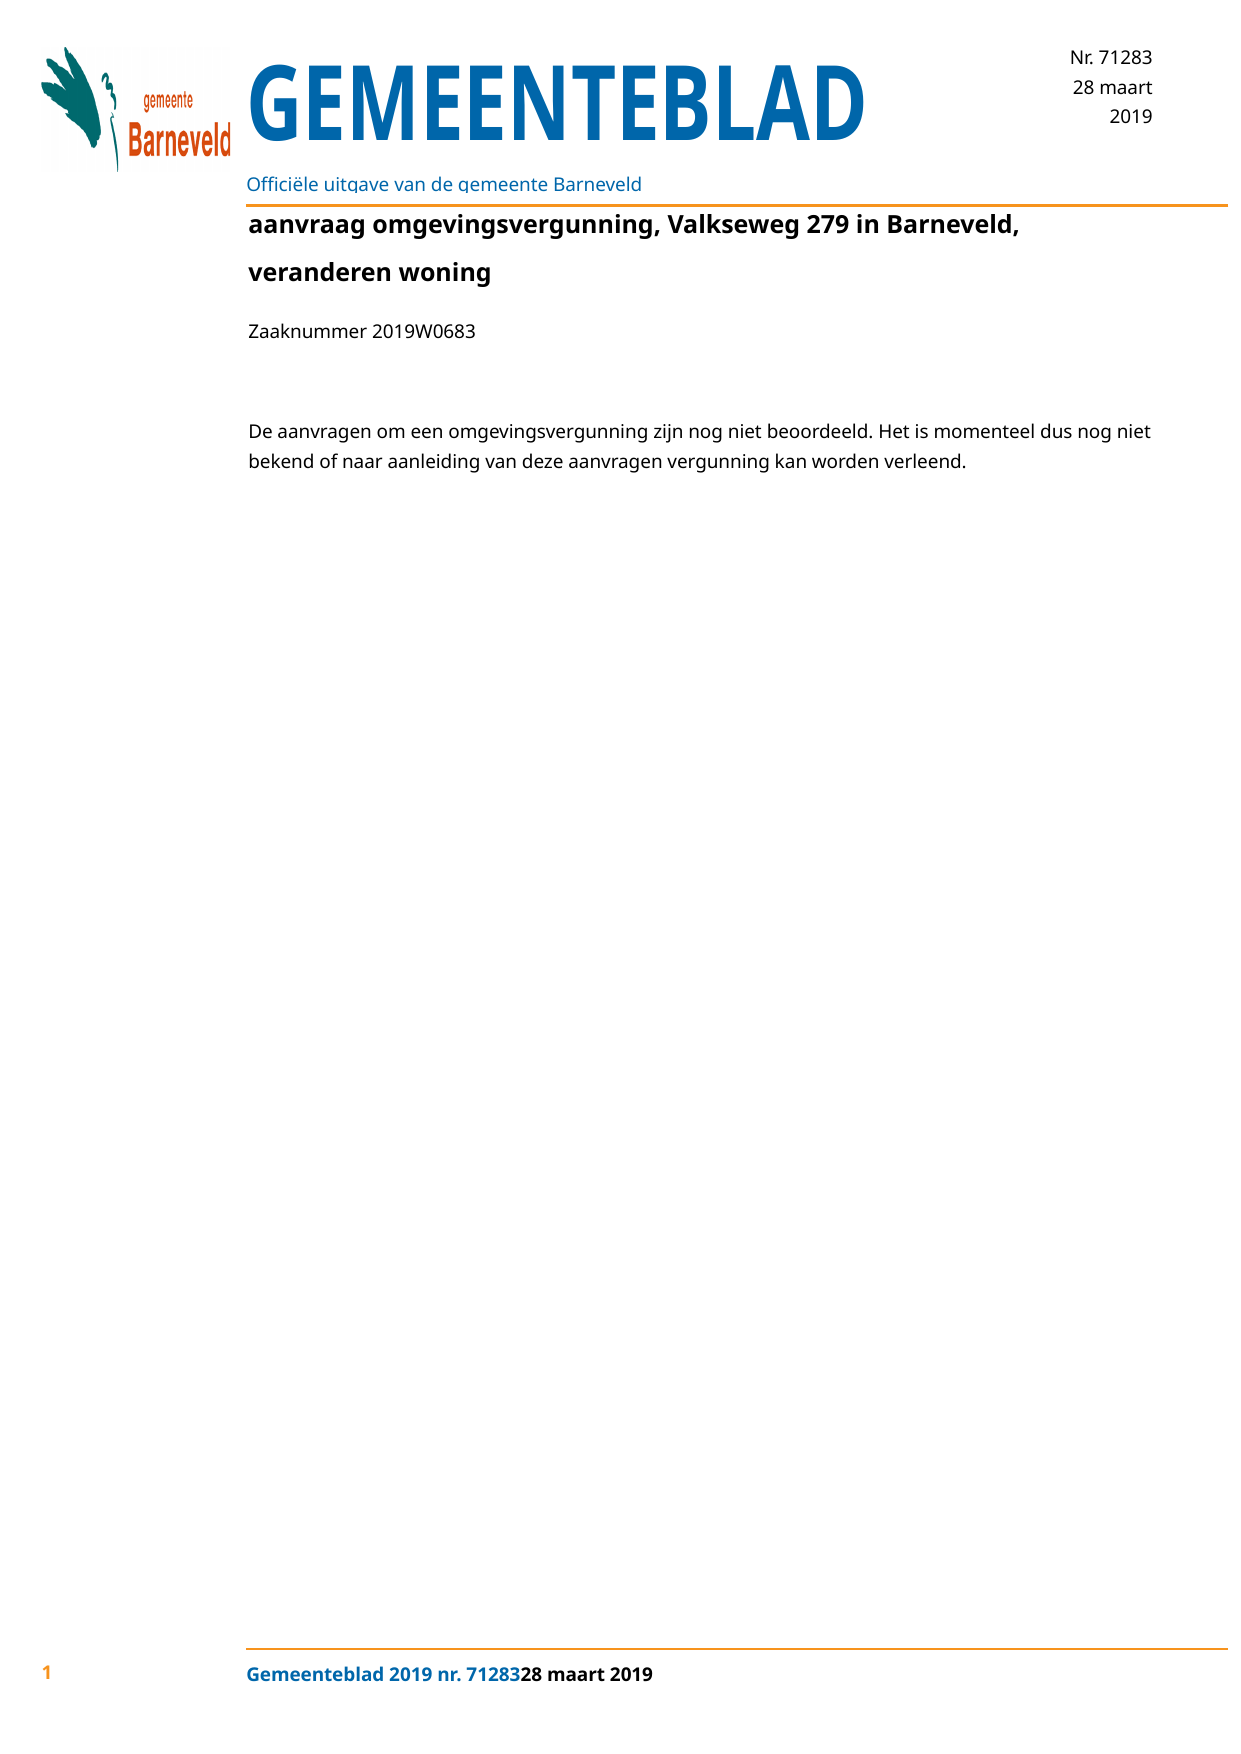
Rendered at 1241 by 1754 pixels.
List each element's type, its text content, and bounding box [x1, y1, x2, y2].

text De aanvragen om een omgevingsvergunning zijn nog niet beoordeeld. Het is momenteel dus nog niet bekend of naar aanleiding van deze aanvragen vergunning kan worden verleend. [248, 419, 1152, 474]
picture [41, 47, 231, 172]
text Zaaknummer 2019W0683 [248, 318, 1152, 344]
text aanvraag omgevingsvergunning, Valkseweg 279 in Barneveld, veranderen woning [248, 207, 1152, 288]
